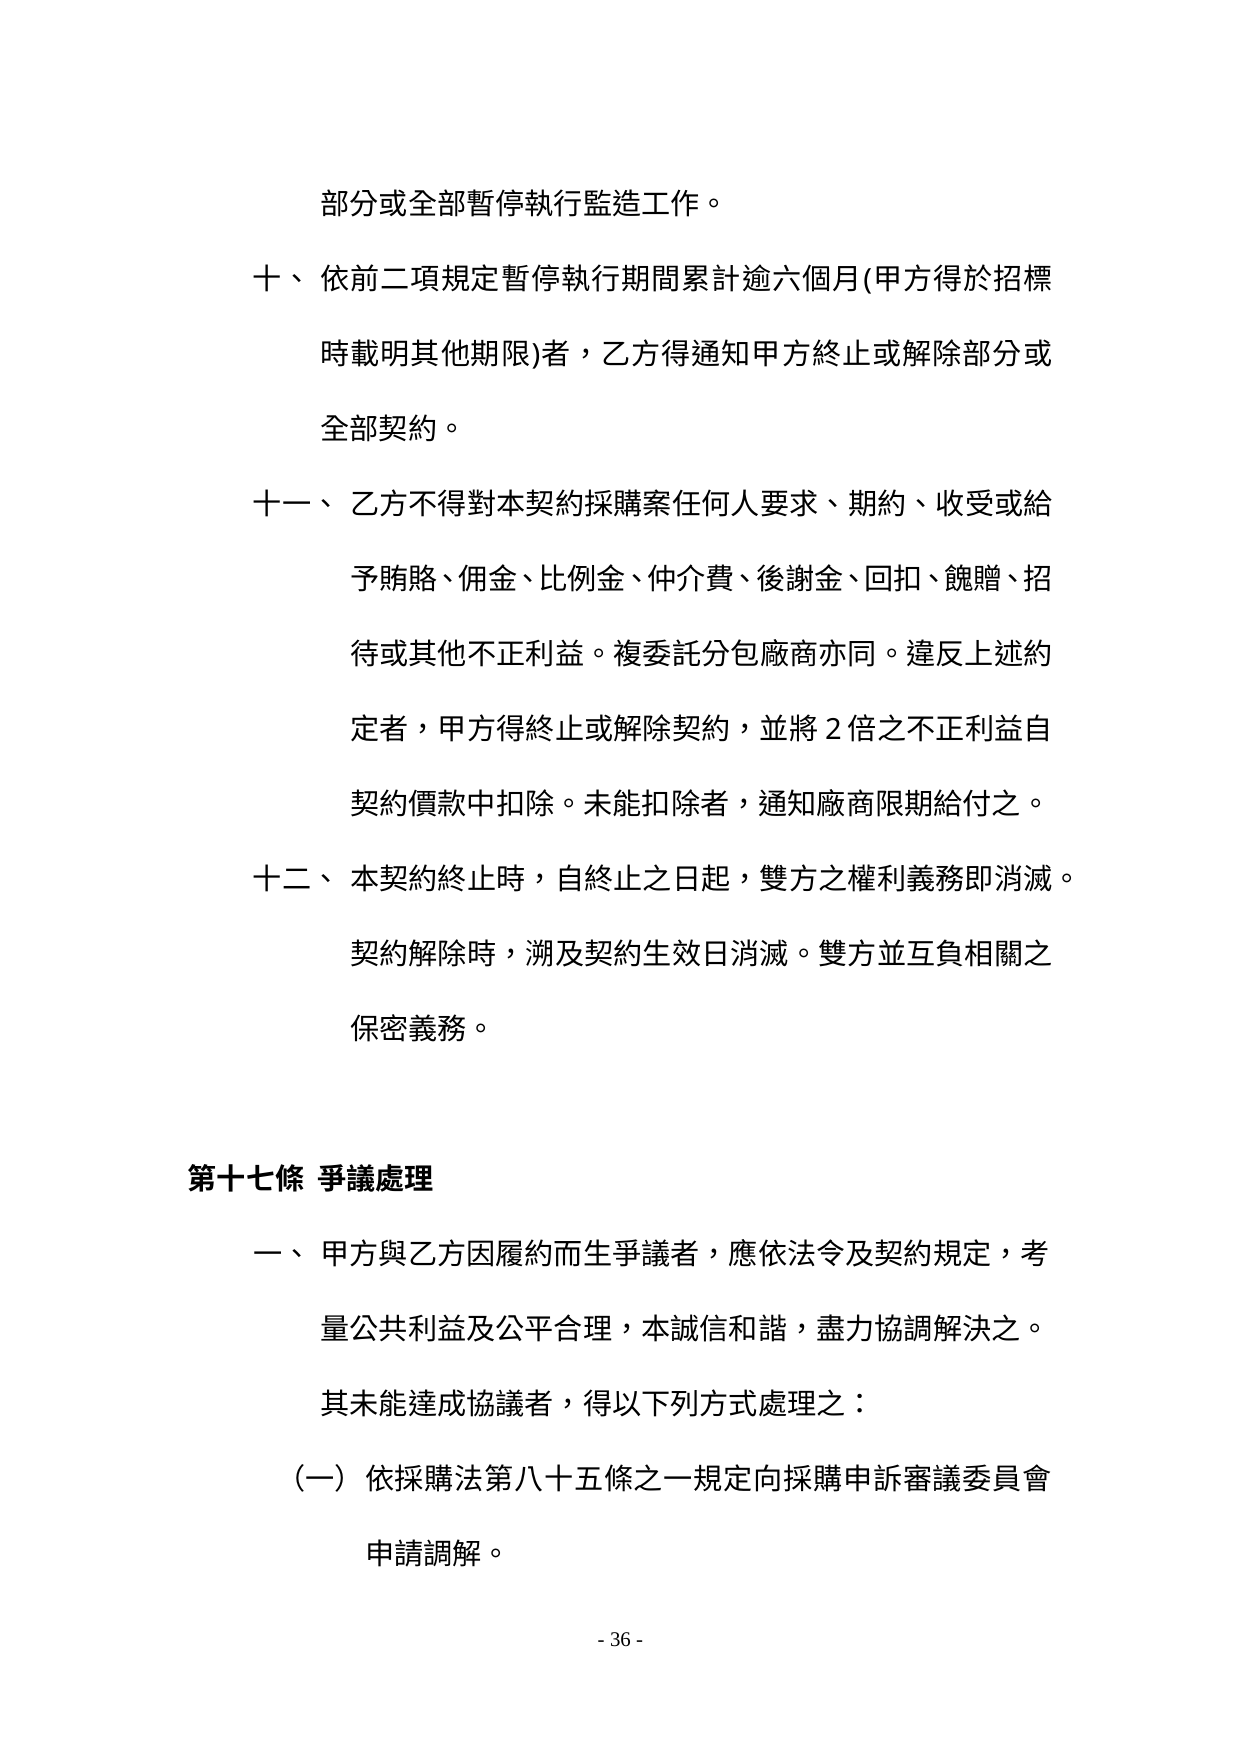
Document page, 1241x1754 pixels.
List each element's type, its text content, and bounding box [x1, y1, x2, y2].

list 甲方與乙方因履約而生爭議者，應依法令及契約規定，考量公共利益及公平合理，本誠信和諧，盡力協調解決之。其未能達成協議者，得以下列方式處理之： [253, 1214, 1053, 1439]
list 部分或全部暫停執行監造工作。 [253, 164, 1053, 239]
list 依採購法第八十五條之一規定向採購申訴審議委員會申請調解。 [276, 1439, 1053, 1589]
list 本契約終止時，自終止之日起，雙方之權利義務即消滅。契約解除時，溯及契約生效日消滅。雙方並互負相關之保密義務。 [253, 839, 1053, 1064]
list 依前二項規定暫停執行期間累計逾六個月(甲方得於招標時載明其他期限)者，乙方得通知甲方終止或解除部分或全部契約。 [253, 239, 1053, 464]
text 第十七條 爭議處理 [187, 1139, 1053, 1214]
list 乙方不得對本契約採購案任何人要求、期約、收受或給予賄賂、佣金、比例金、仲介費、後謝金、回扣、餽贈、招待或其他不正利益。複委託分包廠商亦同。違反上述約定者，甲方得終止或解除契約，並將2倍之不正利益自契約價款中扣除。未能扣除者，通知廠商限期給付之。 [253, 464, 1053, 839]
